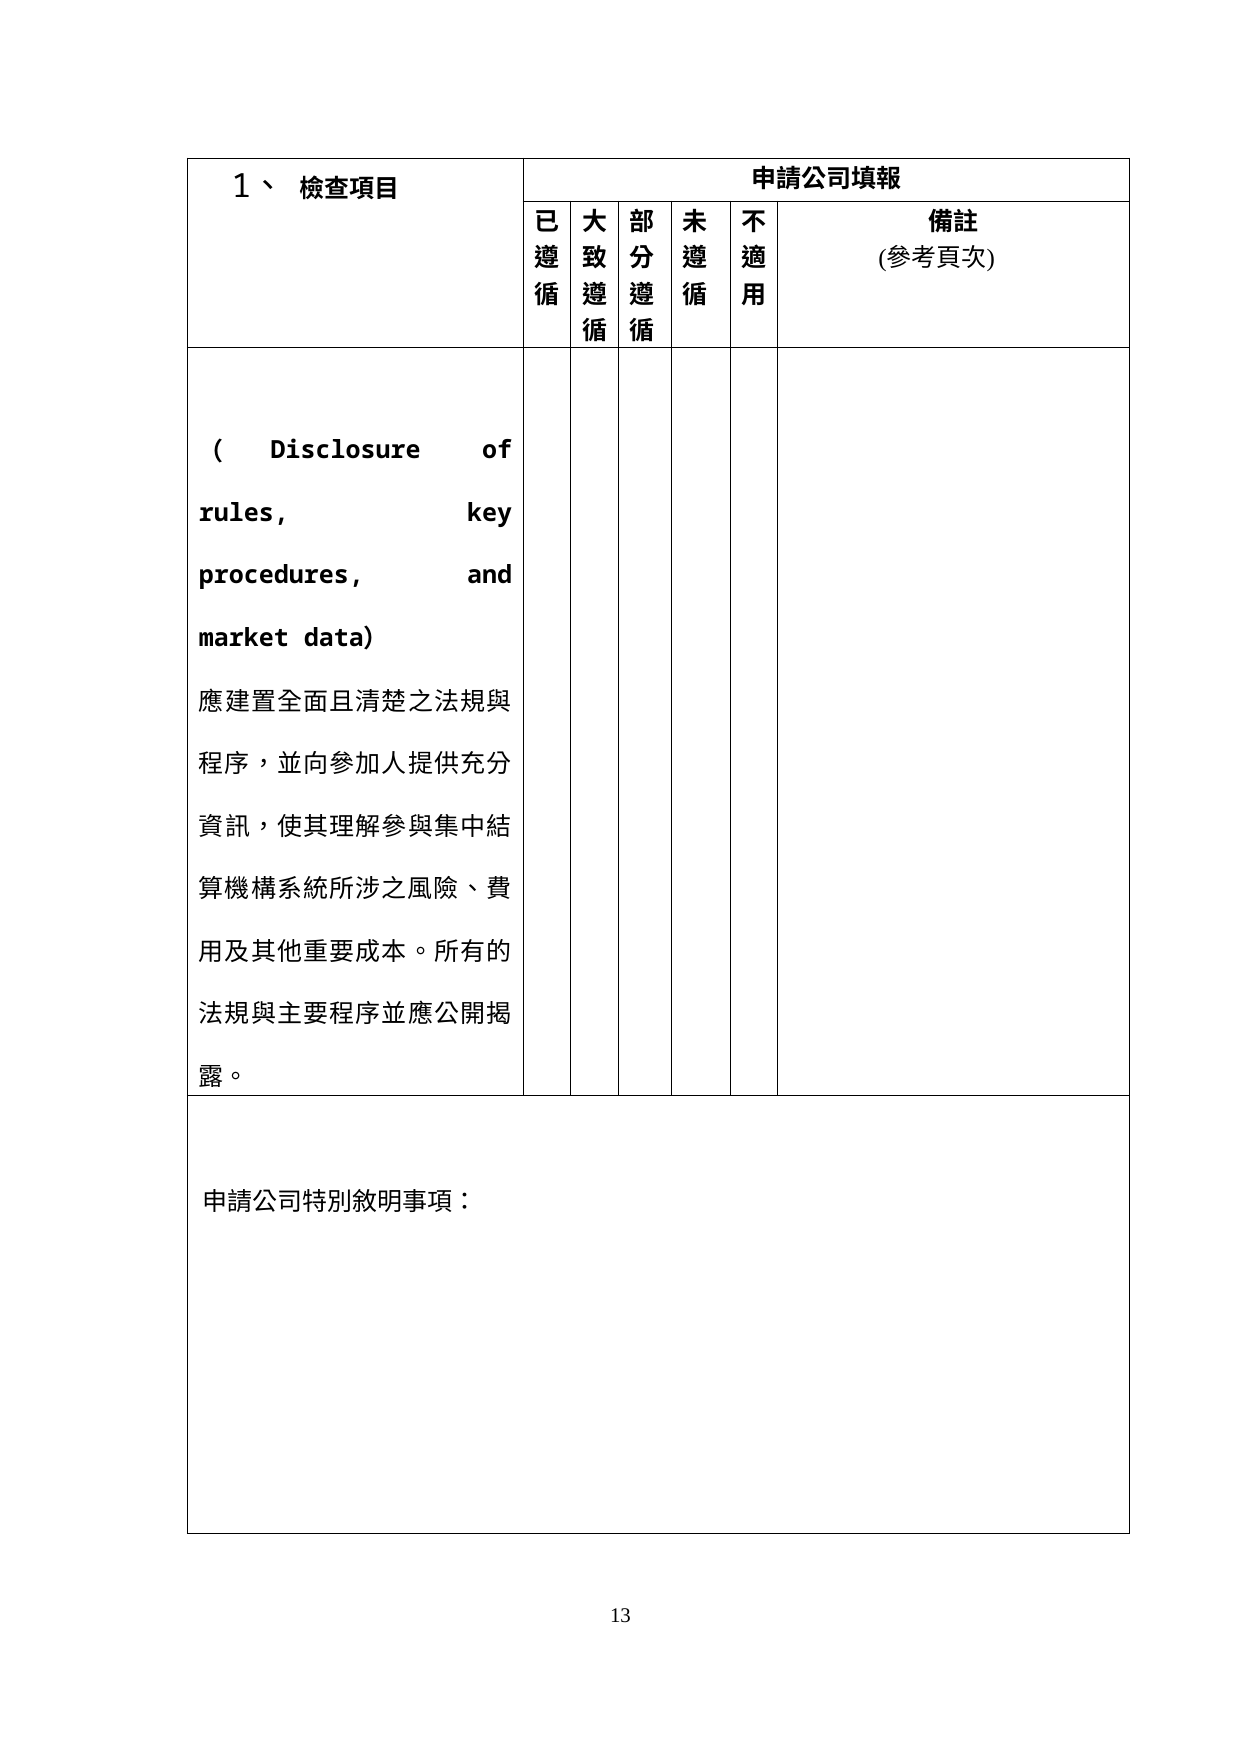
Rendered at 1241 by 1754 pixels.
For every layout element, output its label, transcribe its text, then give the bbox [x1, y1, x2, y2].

table_cell 申請公司特別敘明事項： [188, 1096, 1129, 1532]
table_cell 未遵循 [672, 202, 730, 347]
table_cell [619, 348, 671, 1095]
table_cell [672, 348, 730, 1095]
table_cell 部分遵循 [619, 202, 671, 347]
table_cell 大致遵循 [571, 202, 618, 347]
table_cell 備註 (參考頁次) [778, 202, 1129, 347]
table_header 檢查項目 [188, 159, 523, 347]
table_cell [571, 348, 618, 1095]
table_cell [778, 348, 1129, 1095]
table_cell 已遵循 [524, 202, 570, 347]
table_cell 不適用 [731, 202, 777, 347]
table_cell （Disclosure of rules, key procedures, and market data） 應建置全面且清楚之法規與程序，並向參加人提供充分資訊，使其理解參與集中結算機構系統所涉之風險、費用及其他重要成本。所有的法規與主要程序並應公開揭露。 [188, 348, 523, 1095]
table_cell [731, 348, 777, 1095]
table_cell [524, 348, 570, 1095]
table_header 申請公司填報 [524, 159, 1129, 201]
